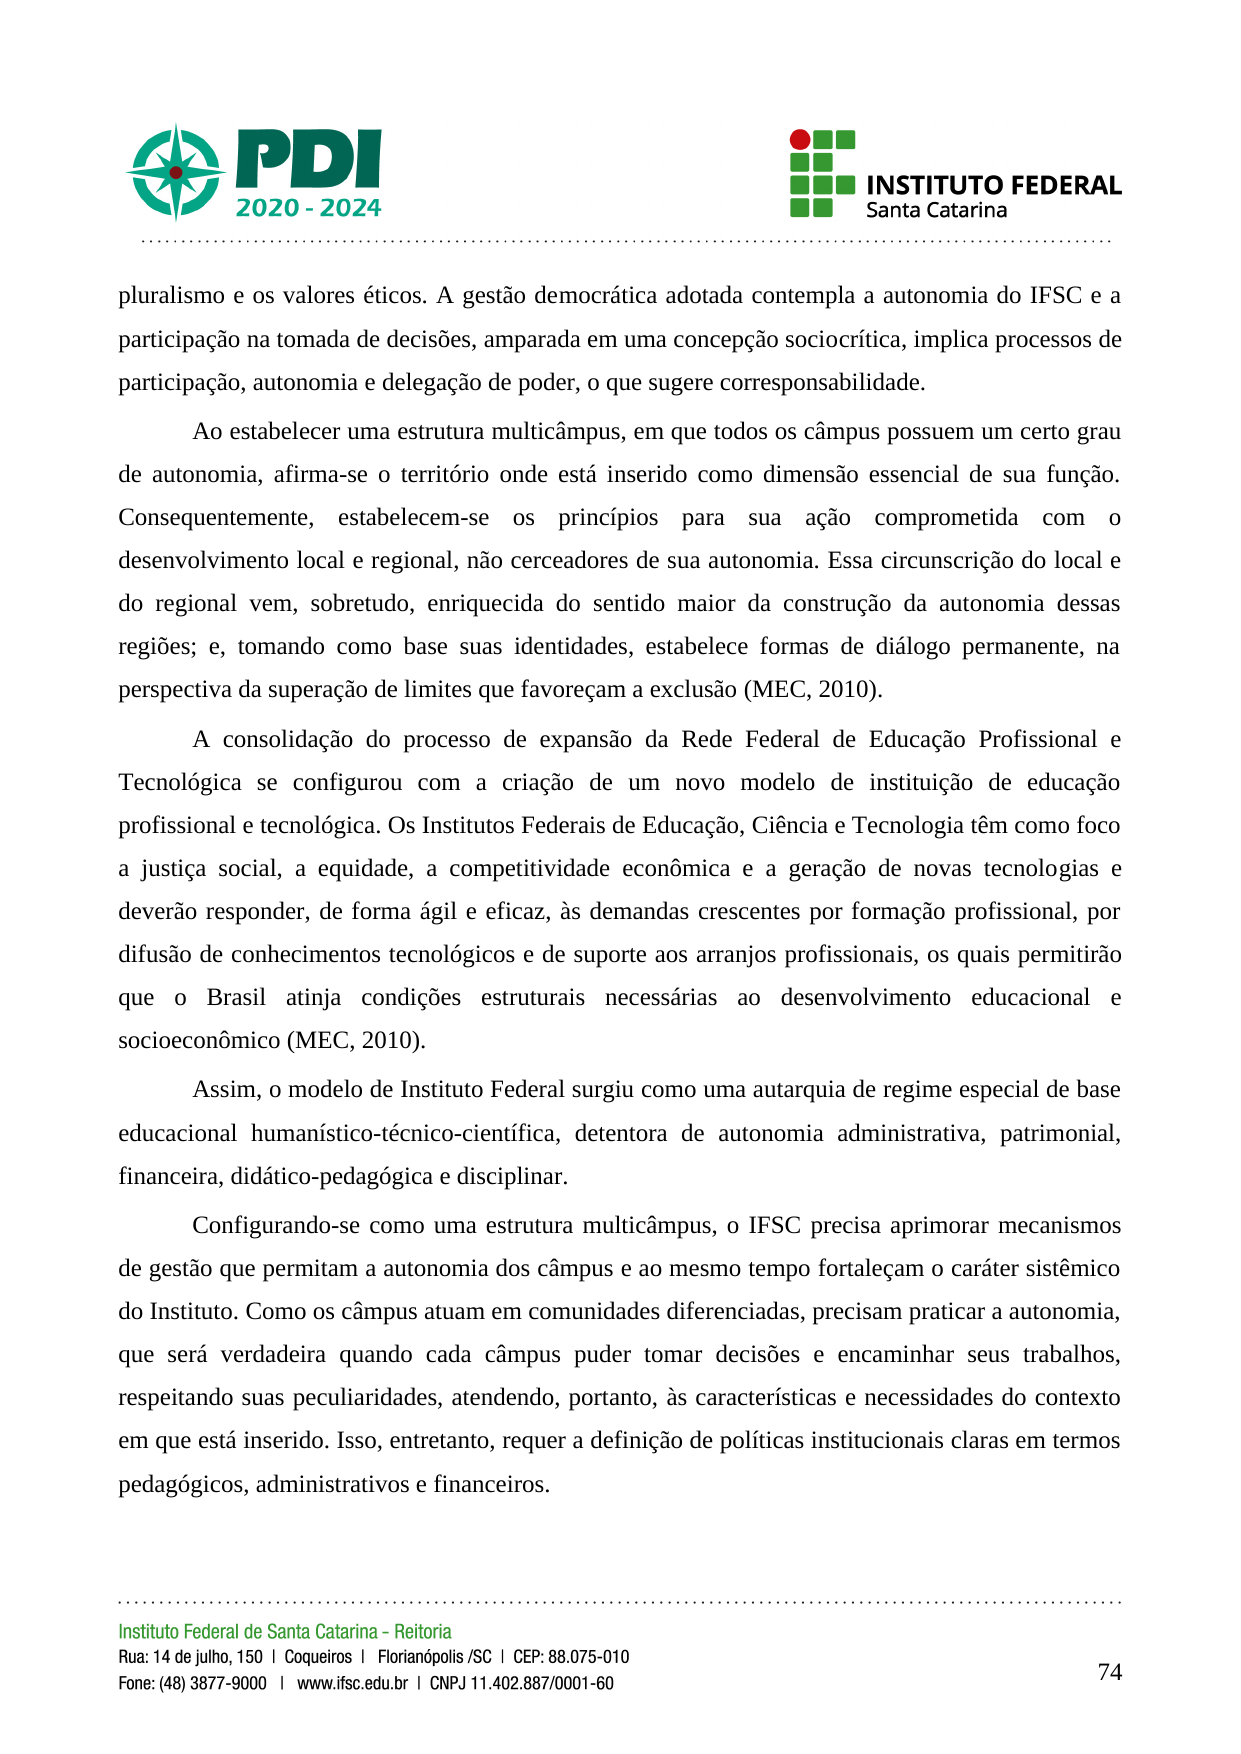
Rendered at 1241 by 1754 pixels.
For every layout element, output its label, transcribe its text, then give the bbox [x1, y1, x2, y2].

text A consolidação do processo de expansão da Rede Federal de Educação Profissional e Tecnológica se configurou com a criação de um novo modelo de instituição de educação profissional e tecnológica. Os Institutos Federais de Educação, Ciência e Tecnologia têm como foco a justiça social, a equidade, a competitividade econômica e a geração de novas tecnologias e deverão responder, de forma ágil e eficaz, às demandas crescentes por formação profissional, por difusão de conhecimentos tecnológicos e de suporte aos arranjos profissionais, os quais permitirão que o Brasil atinja condições estruturais necessárias ao desenvolvimento educacional e socioeconômico (MEC, 2010). [118, 724, 1122, 1054]
text Assim, o modelo de Instituto Federal surgiu como uma autarquia de regime especial de base educacional humanístico-técnico-científica, detentora de autonomia administrativa, patrimonial, financeira, didático-pedagógica e disciplinar. [118, 1074, 1122, 1189]
text Ao estabelecer uma estrutura multicâmpus, em que todos os câmpus possuem um certo grau de autonomia, afirma-se o território onde está inserido como dimensão essencial de sua função. Consequentemente, estabelecem-se os princípios para sua ação comprometida com o desenvolvimento local e regional, não cerceadores de sua autonomia. Essa circunscrição do local e do regional vem, sobretudo, enriquecida do sentido maior da construção da autonomia dessas regiões; e, tomando como base suas identidades, estabelece formas de diálogo permanente, na perspectiva da superação de limites que favoreçam a exclusão (MEC, 2010). [118, 416, 1122, 703]
text Configurando-se como uma estrutura multicâmpus, o IFSC precisa aprimorar mecanismos de gestão que permitam a autonomia dos câmpus e ao mesmo tempo fortaleçam o caráter sistêmico do Instituto. Como os câmpus atuam em comunidades diferenciadas, precisam praticar a autonomia, que será verdadeira quando cada câmpus puder tomar decisões e encaminhar seus trabalhos, respeitando suas peculiaridades, atendendo, portanto, às características e necessidades do contexto em que está inserido. Isso, entretanto, requer a definição de políticas institucionais claras em termos pedagógicos, administrativos e financeiros. [118, 1210, 1122, 1497]
picture [118, 118, 1122, 251]
text pluralismo e os valores éticos. A gestão democrática adotada contempla a autonomia do IFSC e a participação na tomada de decisões, amparada em uma concepção sociocrítica, implica processos de participação, autonomia e delegação de poder, o que sugere corresponsabilidade. [118, 281, 1122, 396]
picture [220, 1599, 1021, 1699]
